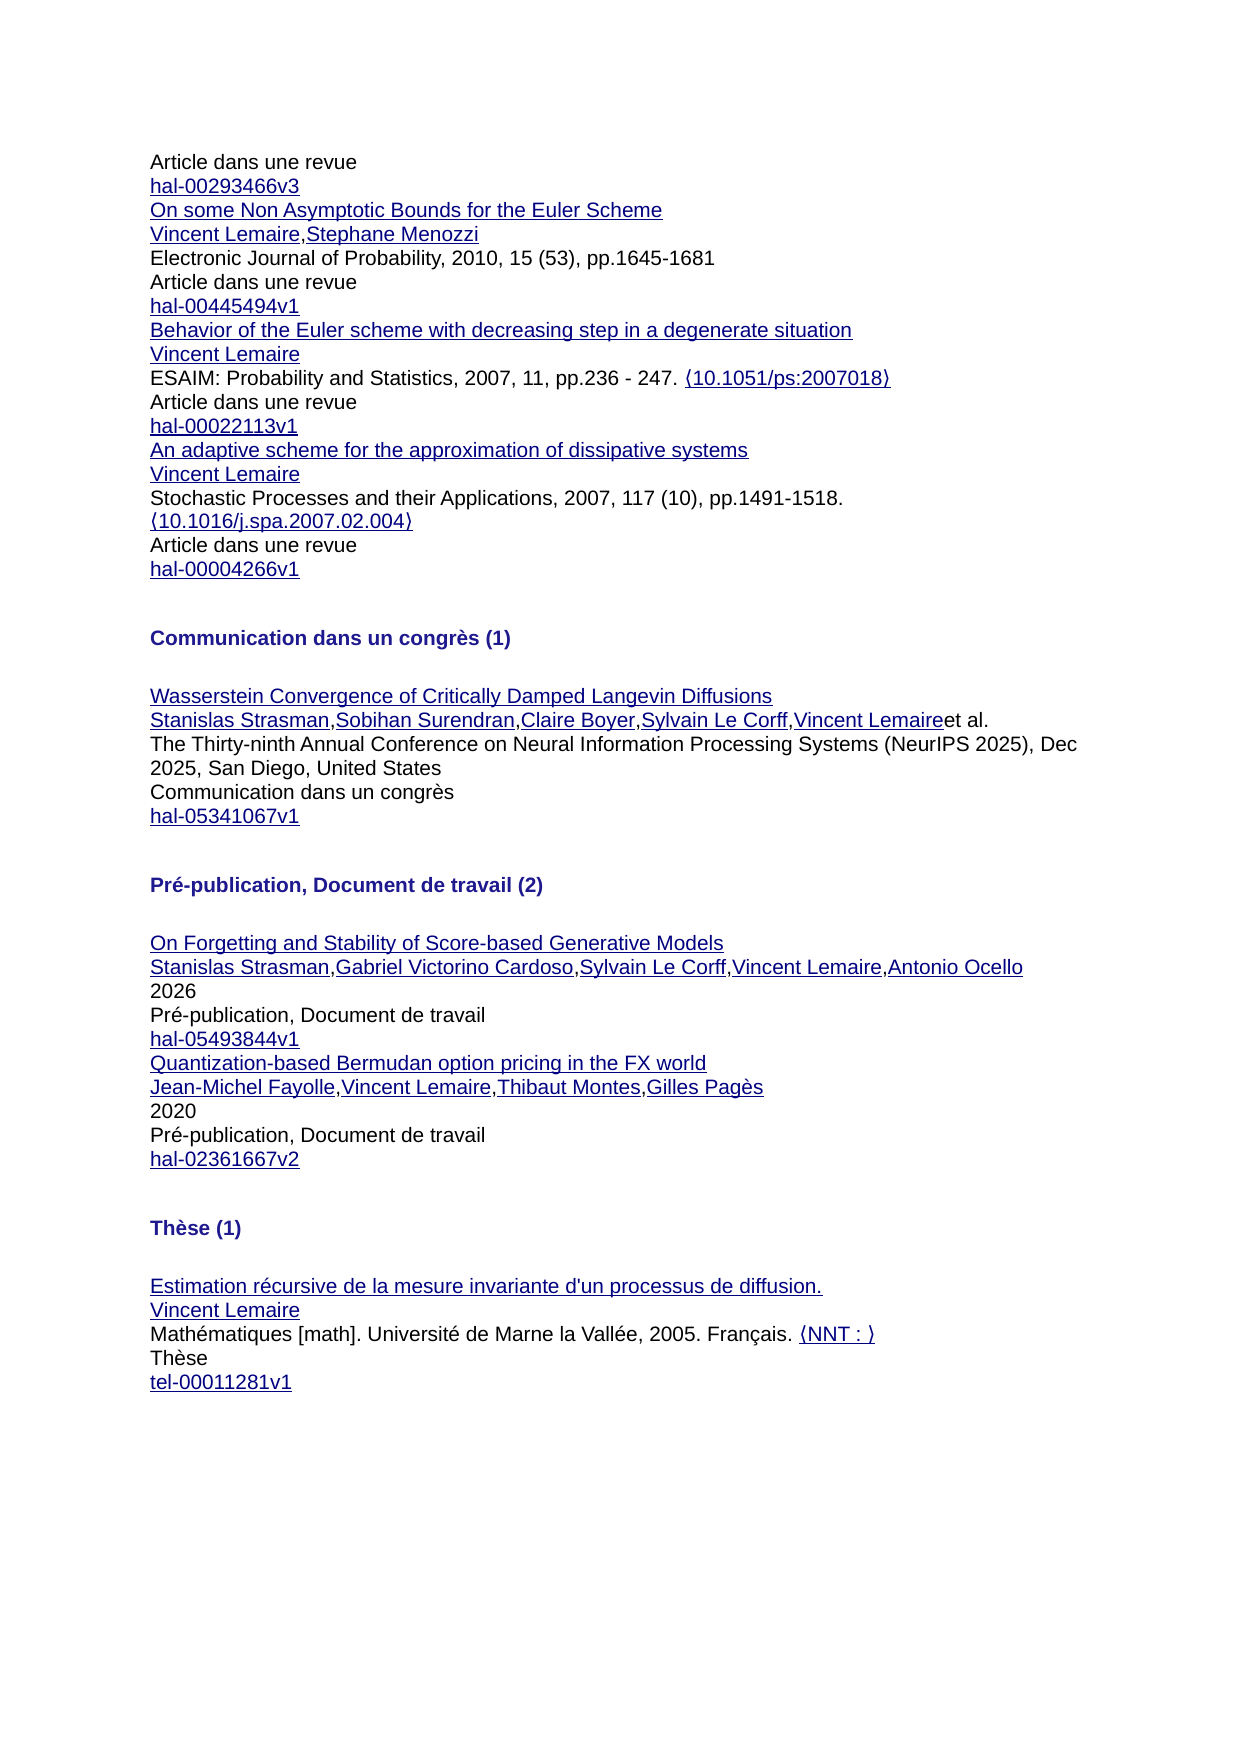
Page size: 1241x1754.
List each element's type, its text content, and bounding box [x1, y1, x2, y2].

table_cell Quantization-based Bermudan option pricing in the FX world Jean-Michel Fayolle,Vincent Lemaire,Thibaut Montes,Gilles Pagès 2020 Pré-publication, Document de travail hal-02361667v2 [150, 1051, 1090, 1171]
table_cell Behavior of the Euler scheme with decreasing step in a degenerate situation Vincent Lemaire ESAIM: Probability and Statistics, 2007, 11, pp.236 - 247. ⟨10.1051/ps:2007018⟩ Article dans une revue hal-00022113v1 [150, 318, 1090, 437]
subtitle Pré-publication, Document de travail (2) [150, 873, 1090, 897]
table_cell On some Non Asymptotic Bounds for the Euler Scheme Vincent Lemaire,Stephane Menozzi Electronic Journal of Probability, 2010, 15 (53), pp.1645-1681 Article dans une revue hal-00445494v1 [150, 198, 1090, 318]
subtitle Thèse (1) [150, 1216, 1090, 1239]
subtitle Communication dans un congrès (1) [150, 626, 1090, 650]
table_header Wasserstein Convergence of Critically Damped Langevin Diffusions Stanislas Strasman,Sobihan Surendran,Claire Boyer,Sylvain Le Corff,Vincent Lemaireet al. The Thirty-ninth Annual Conference on Neural Information Processing Systems (NeurIPS 2025), Dec 2025, San Diego, United States Communication dans un congrès hal-05341067v1 [150, 684, 1090, 828]
table_cell Article dans une revue hal-00293466v3 [150, 150, 1090, 198]
table_cell An adaptive scheme for the approximation of dissipative systems Vincent Lemaire Stochastic Processes and their Applications, 2007, 117 (10), pp.1491-1518. ⟨10.1016/j.spa.2007.02.004⟩ Article dans une revue hal-00004266v1 [150, 438, 1090, 581]
table_header Estimation récursive de la mesure invariante d'un processus de diffusion. Vincent Lemaire Mathématiques [math]. Université de Marne la Vallée, 2005. Français. ⟨NNT : ⟩ Thèse tel-00011281v1 [150, 1274, 1090, 1394]
table_header On Forgetting and Stability of Score-based Generative Models Stanislas Strasman,Gabriel Victorino Cardoso,Sylvain Le Corff,Vincent Lemaire,Antonio Ocello 2026 Pré-publication, Document de travail hal-05493844v1 [150, 931, 1090, 1051]
